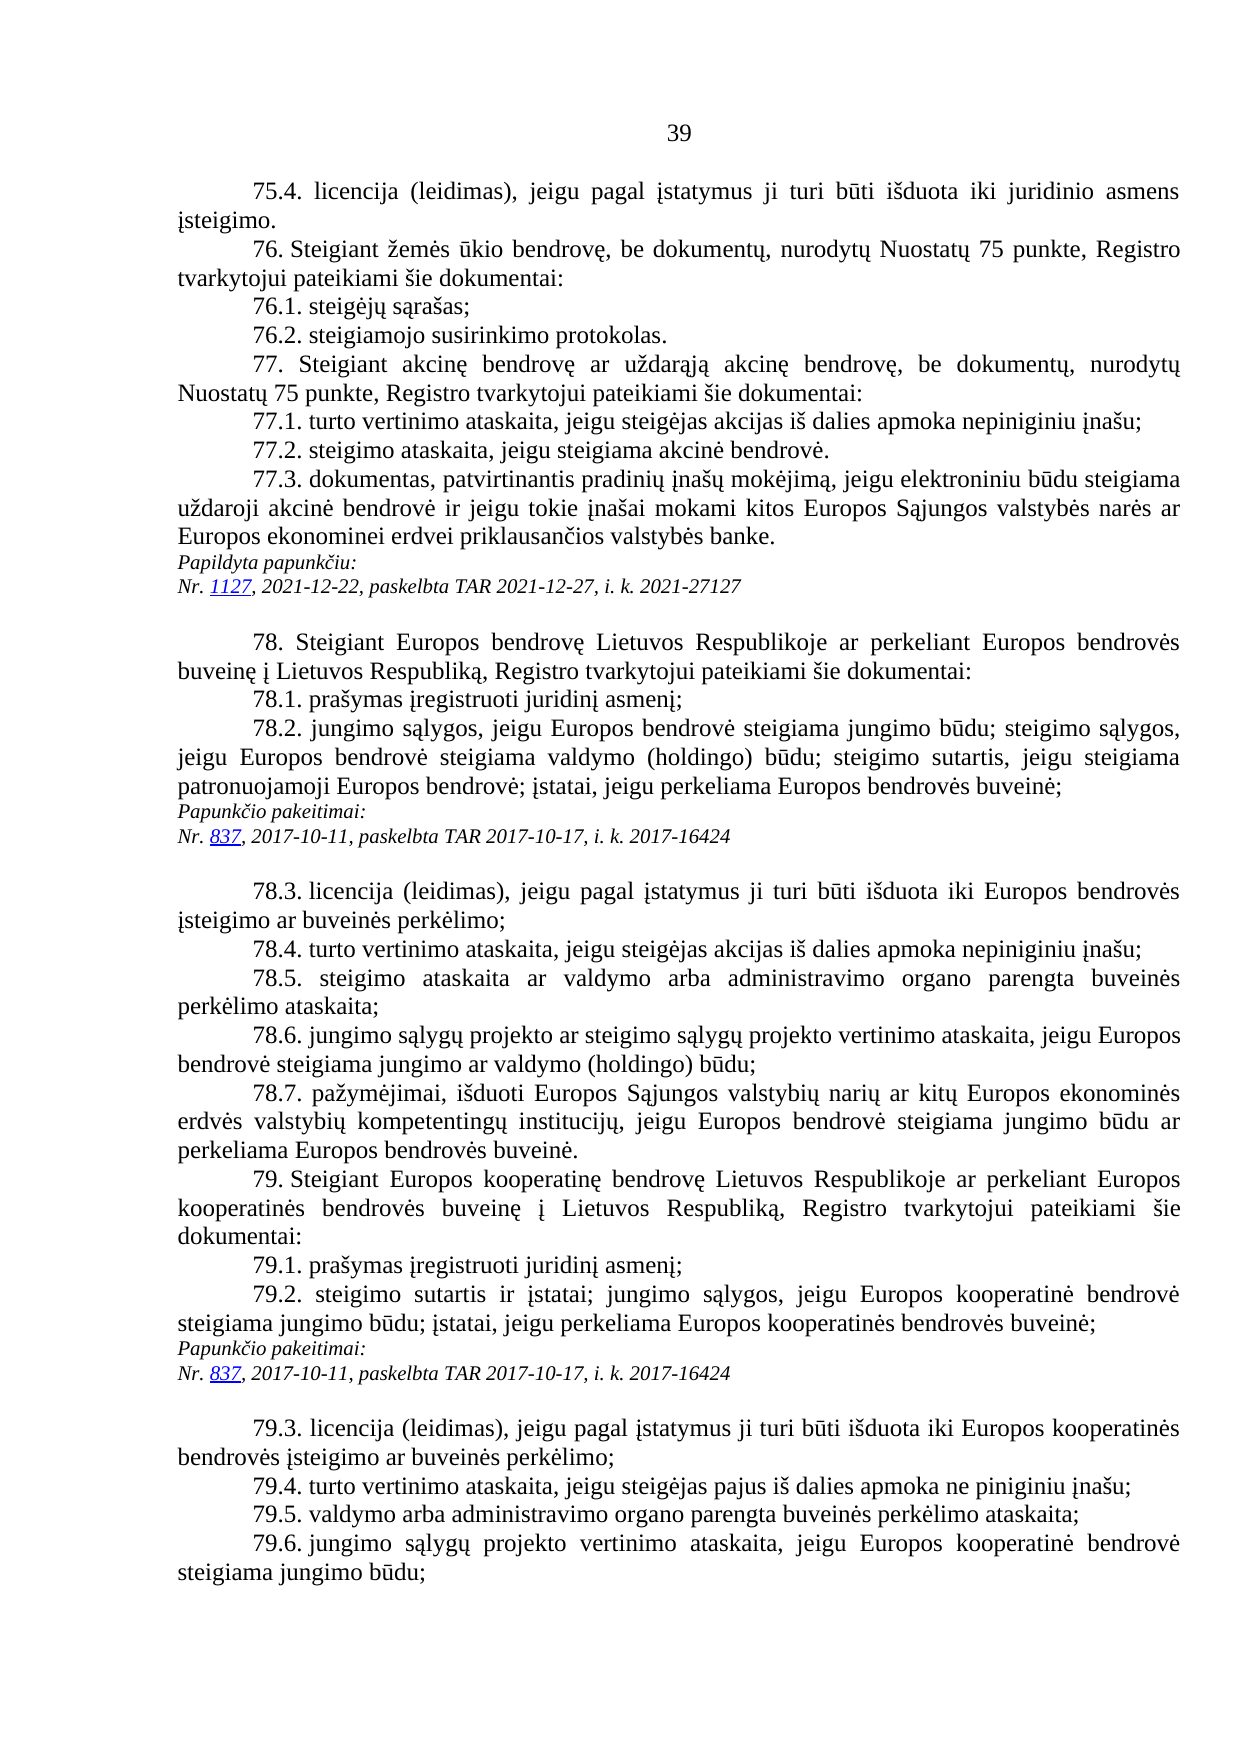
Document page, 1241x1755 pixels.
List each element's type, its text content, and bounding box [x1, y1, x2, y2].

text 78. Steigiant Europos bendrovę Lietuvos Respublikoje ar perkeliant Europos bendrovės buveinę į Lietuvos Respubliką, Registro tvarkytojui pateikiami šie dokumentai: [177, 627, 1181, 684]
text 78.1. prašymas įregistruoti juridinį asmenį; [177, 684, 1181, 713]
text 75.4. licencija (leidimas), jeigu pagal įstatymus ji turi būti išduota iki juridinio asmens įsteigimo. [177, 176, 1181, 234]
text 76.1. steigėjų sąrašas; [177, 291, 1181, 320]
text Papildyta papunkčiu: [177, 550, 1181, 574]
text 78.6. jungimo sąlygų projekto ar steigimo sąlygų projekto vertinimo ataskaita, jeigu Europos bendrovė steigiama jungimo ar valdymo (holdingo) būdu; [177, 1020, 1181, 1078]
text 77. Steigiant akcinę bendrovę ar uždarąją akcinę bendrovę, be dokumentų, nurodytų Nuostatų 75 punkte, Registro tvarkytojui pateikiami šie dokumentai: [177, 349, 1181, 406]
text 78.2. jungimo sąlygos, jeigu Europos bendrovė steigiama jungimo būdu; steigimo sąlygos, jeigu Europos bendrovė steigiama valdymo (holdingo) būdu; steigimo sutartis, jeigu steigiama patronuojamoji Europos bendrovė; įstatai, jeigu perkeliama Europos bendrovės buveinė; [177, 713, 1181, 799]
text 78.7. pažymėjimai, išduoti Europos Sąjungos valstybių narių ar kitų Europos ekonominės erdvės valstybių kompetentingų institucijų, jeigu Europos bendrovė steigiama jungimo būdu ar perkeliama Europos bendrovės buveinė. [177, 1078, 1181, 1164]
text 78.4. turto vertinimo ataskaita, jeigu steigėjas akcijas iš dalies apmoka nepiniginiu įnašu; [177, 934, 1181, 963]
text Nr. 1127, 2021-12-22, paskelbta TAR 2021-12-27, i. k. 2021-27127 [177, 574, 1181, 598]
text 79.2. steigimo sutartis ir įstatai; jungimo sąlygos, jeigu Europos kooperatinė bendrovė steigiama jungimo būdu; įstatai, jeigu perkeliama Europos kooperatinės bendrovės buveinė; [177, 1279, 1181, 1336]
text 79. Steigiant Europos kooperatinę bendrovę Lietuvos Respublikoje ar perkeliant Europos kooperatinės bendrovės buveinę į Lietuvos Respubliką, Registro tvarkytojui pateikiami šie dokumentai: [177, 1164, 1181, 1250]
text 78.5. steigimo ataskaita ar valdymo arba administravimo organo parengta buveinės perkėlimo ataskaita; [177, 963, 1181, 1020]
text 77.3. dokumentas, patvirtinantis pradinių įnašų mokėjimą, jeigu elektroniniu būdu steigiama uždaroji akcinė bendrovė ir jeigu tokie įnašai mokami kitos Europos Sąjungos valstybės narės ar Europos ekonominei erdvei priklausančios valstybės banke. [177, 464, 1181, 550]
text Papunkčio pakeitimai: [177, 1336, 1181, 1360]
text 77.1. turto vertinimo ataskaita, jeigu steigėjas akcijas iš dalies apmoka nepiniginiu įnašu; [177, 406, 1181, 435]
text 78.3. licencija (leidimas), jeigu pagal įstatymus ji turi būti išduota iki Europos bendrovės įsteigimo ar buveinės perkėlimo; [177, 876, 1181, 934]
text Nr. 837, 2017-10-11, paskelbta TAR 2017-10-17, i. k. 2017-16424 [177, 1360, 1181, 1384]
text 79.6. jungimo sąlygų projekto vertinimo ataskaita, jeigu Europos kooperatinė bendrovė steigiama jungimo būdu; [177, 1528, 1181, 1586]
text 79.3. licencija (leidimas), jeigu pagal įstatymus ji turi būti išduota iki Europos kooperatinės bendrovės įsteigimo ar buveinės perkėlimo; [177, 1413, 1181, 1471]
text 76.2. steigiamojo susirinkimo protokolas. [177, 320, 1181, 349]
text 76. Steigiant žemės ūkio bendrovę, be dokumentų, nurodytų Nuostatų 75 punkte, Registro tvarkytojui pateikiami šie dokumentai: [177, 234, 1181, 291]
text 77.2. steigimo ataskaita, jeigu steigiama akcinė bendrovė. [177, 435, 1181, 464]
text 79.1. prašymas įregistruoti juridinį asmenį; [177, 1250, 1181, 1279]
text 79.5. valdymo arba administravimo organo parengta buveinės perkėlimo ataskaita; [177, 1499, 1181, 1528]
text 79.4. turto vertinimo ataskaita, jeigu steigėjas pajus iš dalies apmoka ne piniginiu įnašu; [177, 1471, 1181, 1499]
text Papunkčio pakeitimai: [177, 799, 1181, 823]
text Nr. 837, 2017-10-11, paskelbta TAR 2017-10-17, i. k. 2017-16424 [177, 823, 1181, 848]
